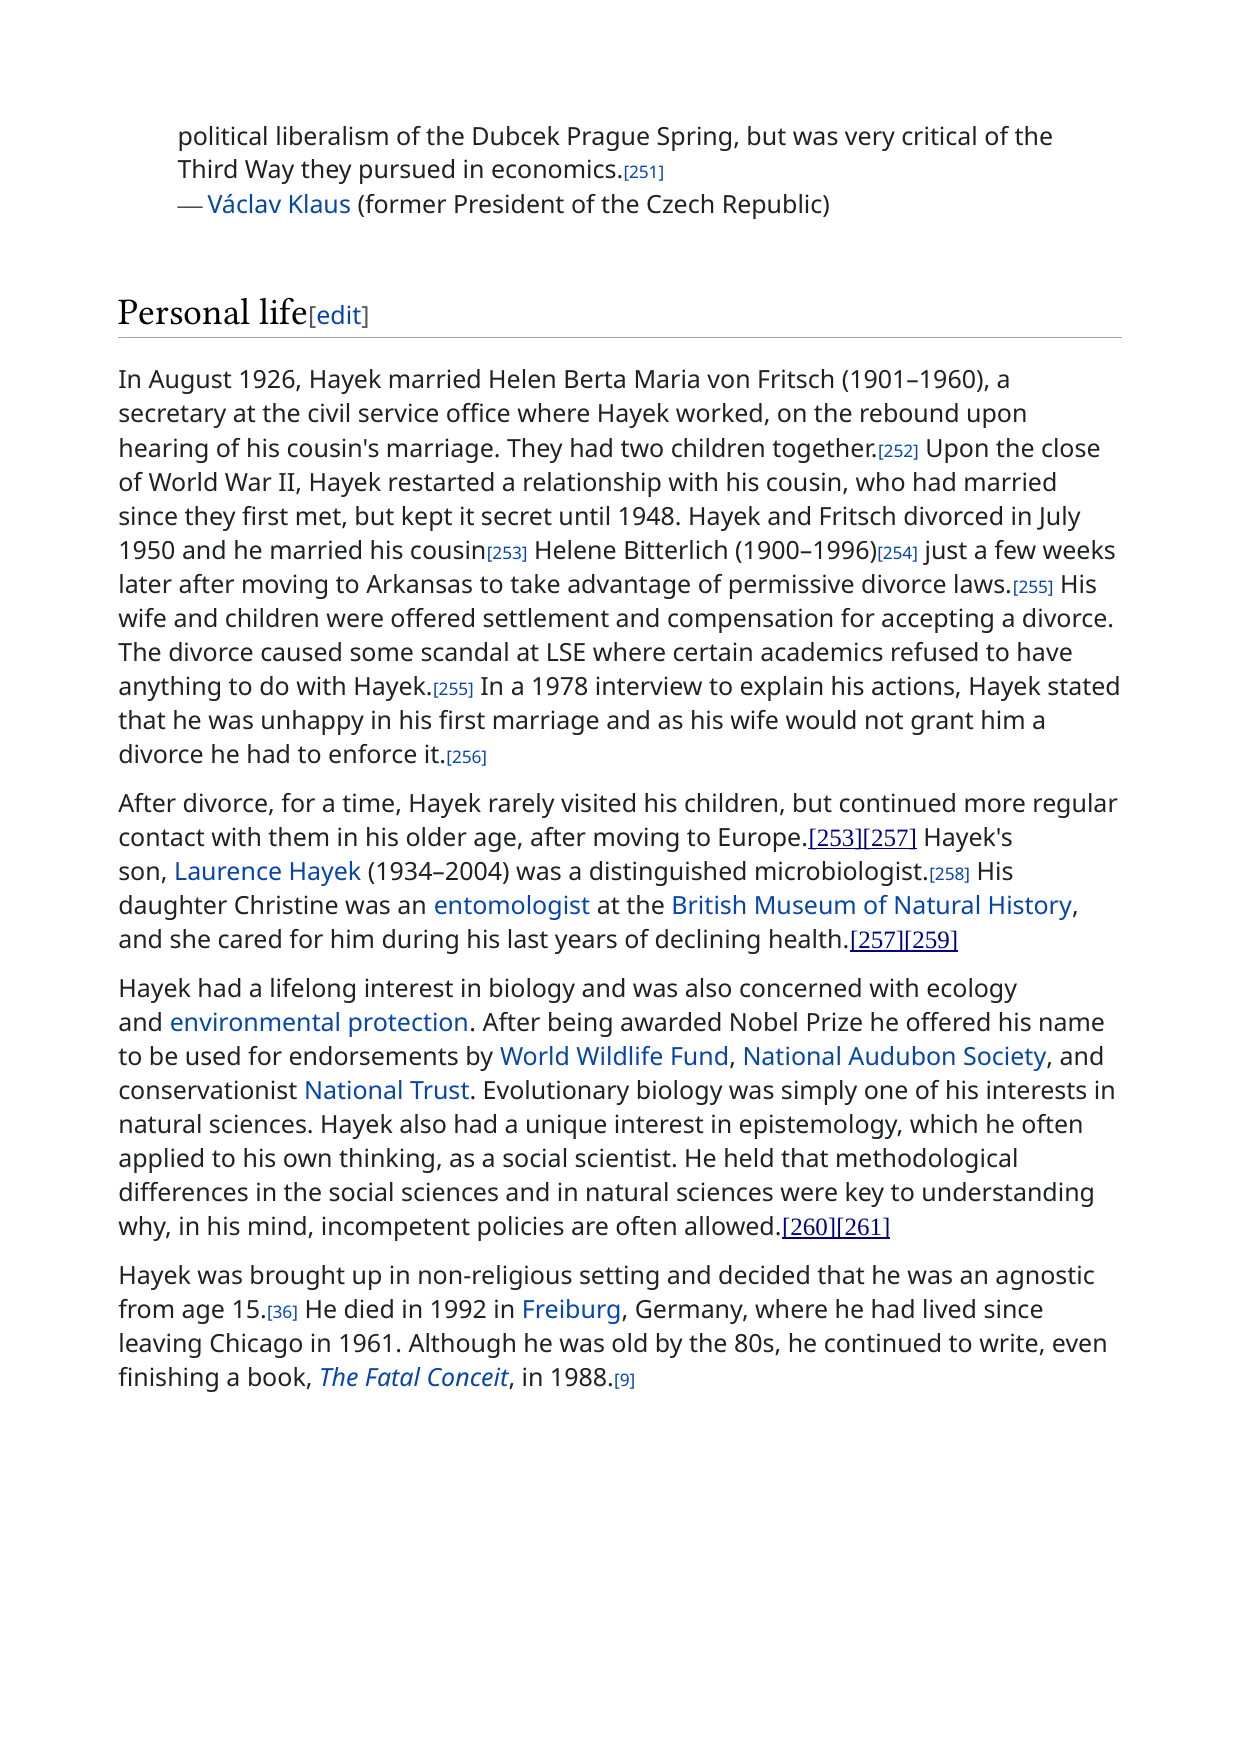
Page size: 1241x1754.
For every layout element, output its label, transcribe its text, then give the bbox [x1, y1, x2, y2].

text In August 1926, Hayek married Helen Berta Maria von Fritsch (1901–1960), a secretary at the civil service office where Hayek worked, on the rebound upon hearing of his cousin's marriage. They had two children together.[252] Upon the close of World War II, Hayek restarted a relationship with his cousin, who had married since they first met, but kept it secret until 1948. Hayek and Fritsch divorced in July 1950 and he married his cousin[253] Helene Bitterlich (1900–1996)[254] just a few weeks later after moving to Arkansas to take advantage of permissive divorce laws.[255] His wife and children were offered settlement and compensation for accepting a divorce. The divorce caused some scandal at LSE where certain academics refused to have anything to do with Hayek.[255] In a 1978 interview to explain his actions, Hayek stated that he was unhappy in his first marriage and as his wife would not grant him a divorce he had to enforce it.[256] [118, 362, 1122, 771]
text — Václav Klaus (former President of the Czech Republic) [177, 186, 1063, 220]
text Hayek had a lifelong interest in biology and was also concerned with ecology and environmental protection. After being awarded Nobel Prize he offered his name to be used for endorsements by World Wildlife Fund, National Audubon Society, and conservationist National Trust. Evolutionary biology was simply one of his interests in natural sciences. Hayek also had a unique interest in epistemology, which he often applied to his own thinking, as a social scientist. He held that methodological differences in the social sciences and in natural sciences were key to understanding why, in his mind, incompetent policies are often allowed.[260][261] [118, 970, 1122, 1243]
text Hayek was brought up in non-religious setting and decided that he was an agnostic from age 15.[36] He died in 1992 in Freiburg, Germany, where he had lived since leaving Chicago in 1961. Although he was old by the 80s, he continued to write, even finishing a book, The Fatal Conceit, in 1988.[9] [118, 1257, 1122, 1394]
subtitle Personal life[edit] [118, 291, 1122, 337]
text political liberalism of the Dubcek Prague Spring, but was very critical of the Third Way they pursued in economics.[251] [177, 118, 1063, 186]
text After divorce, for a time, Hayek rarely visited his children, but continued more regular contact with them in his older age, after moving to Europe.[253][257] Hayek's son, Laurence Hayek (1934–2004) was a distinguished microbiologist.[258] His daughter Christine was an entomologist at the British Museum of Natural History, and she cared for him during his last years of declining health.[257][259] [118, 785, 1122, 956]
